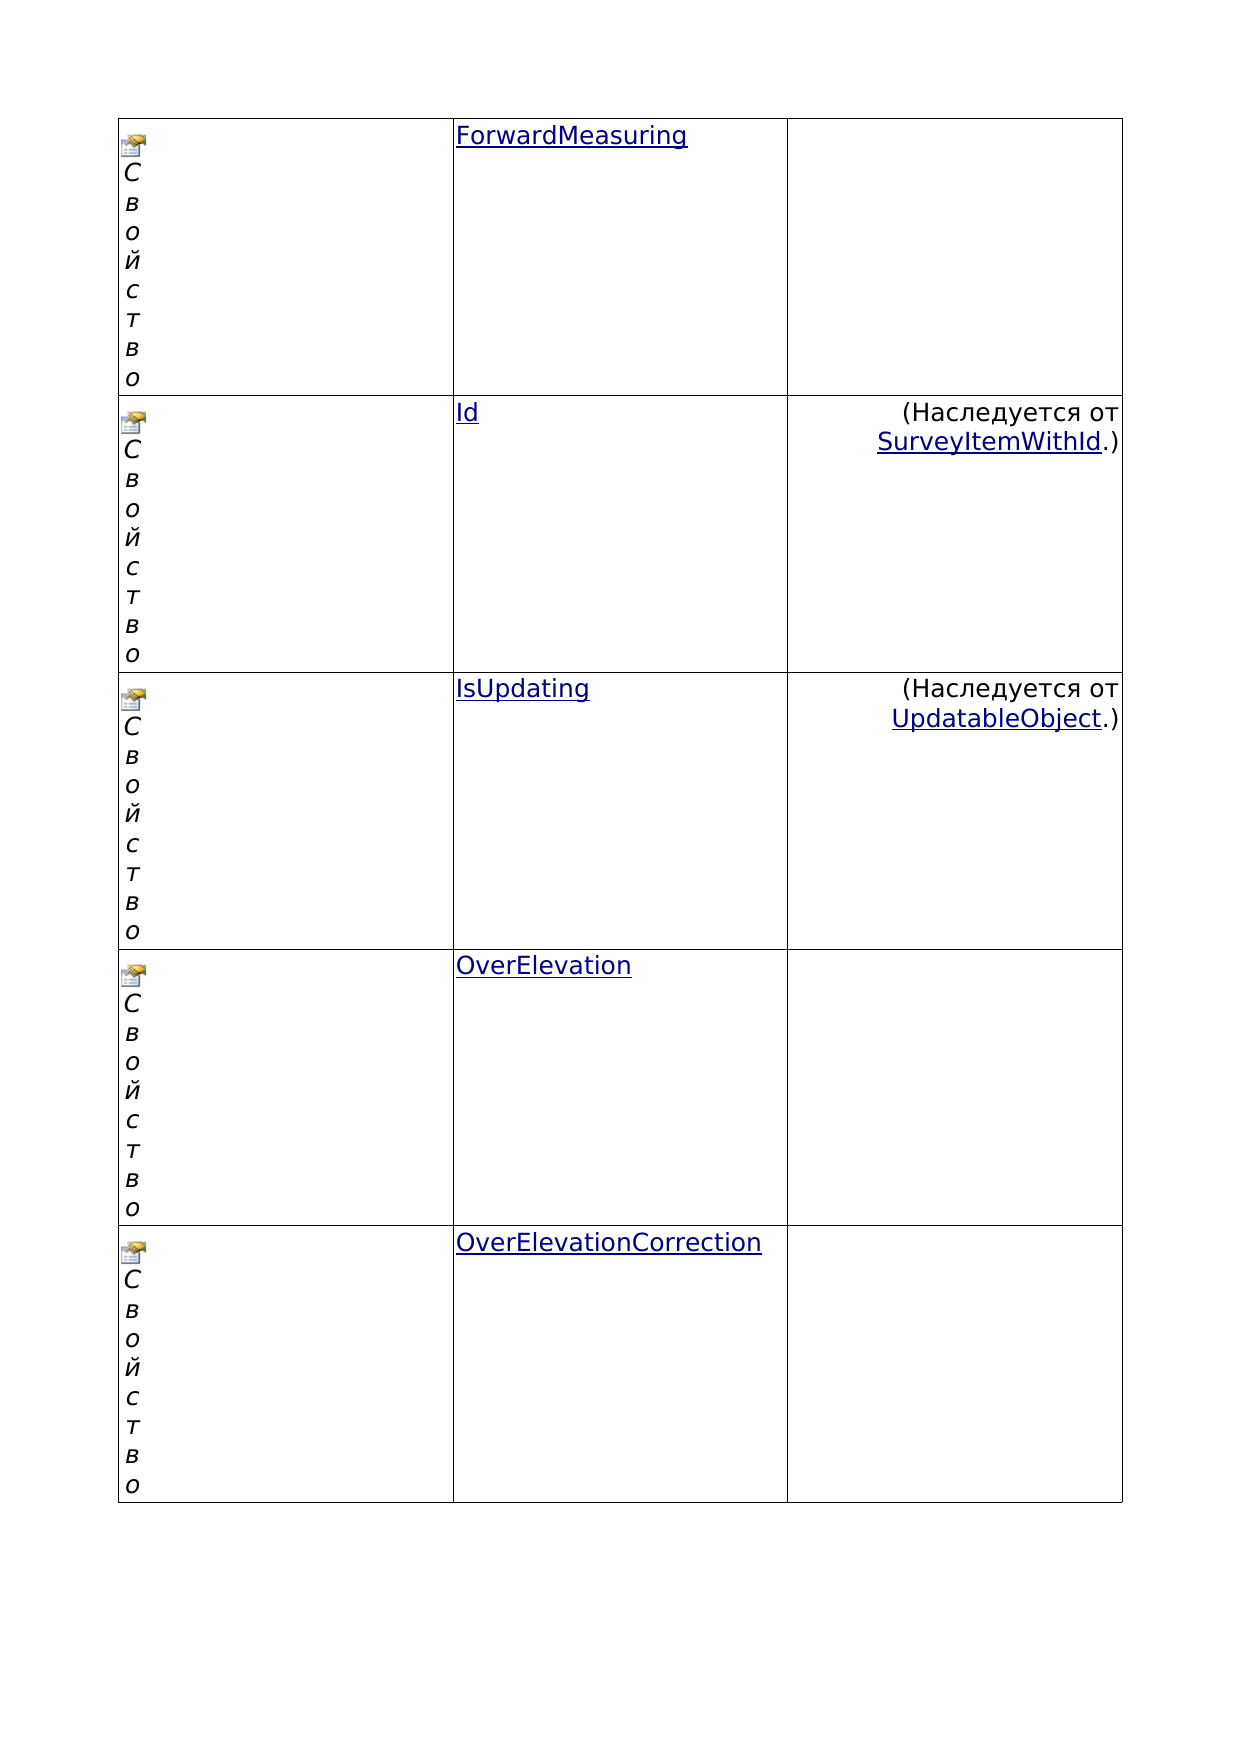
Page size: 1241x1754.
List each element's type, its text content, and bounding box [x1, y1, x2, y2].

table_cell Id [454, 396, 787, 672]
table_cell [788, 119, 1122, 395]
table_cell [119, 396, 453, 672]
table_cell ForwardMeasuring [454, 119, 787, 395]
table_cell [119, 673, 453, 948]
picture [121, 963, 147, 989]
table_cell [788, 1226, 1122, 1502]
table_cell OverElevationCorrection [454, 1226, 787, 1502]
table_cell (Наследуется от SurveyItemWithId.) [788, 396, 1122, 672]
picture [121, 1240, 147, 1266]
picture [121, 687, 147, 713]
table_cell IsUpdating [454, 673, 787, 948]
table_cell OverElevation [454, 950, 787, 1225]
table_cell [788, 950, 1122, 1225]
table_cell [119, 950, 453, 1225]
picture [121, 133, 147, 159]
table_cell [119, 1226, 453, 1502]
table_cell (Наследуется от UpdatableObject.) [788, 673, 1122, 948]
table_cell [119, 119, 453, 395]
picture [121, 410, 147, 436]
